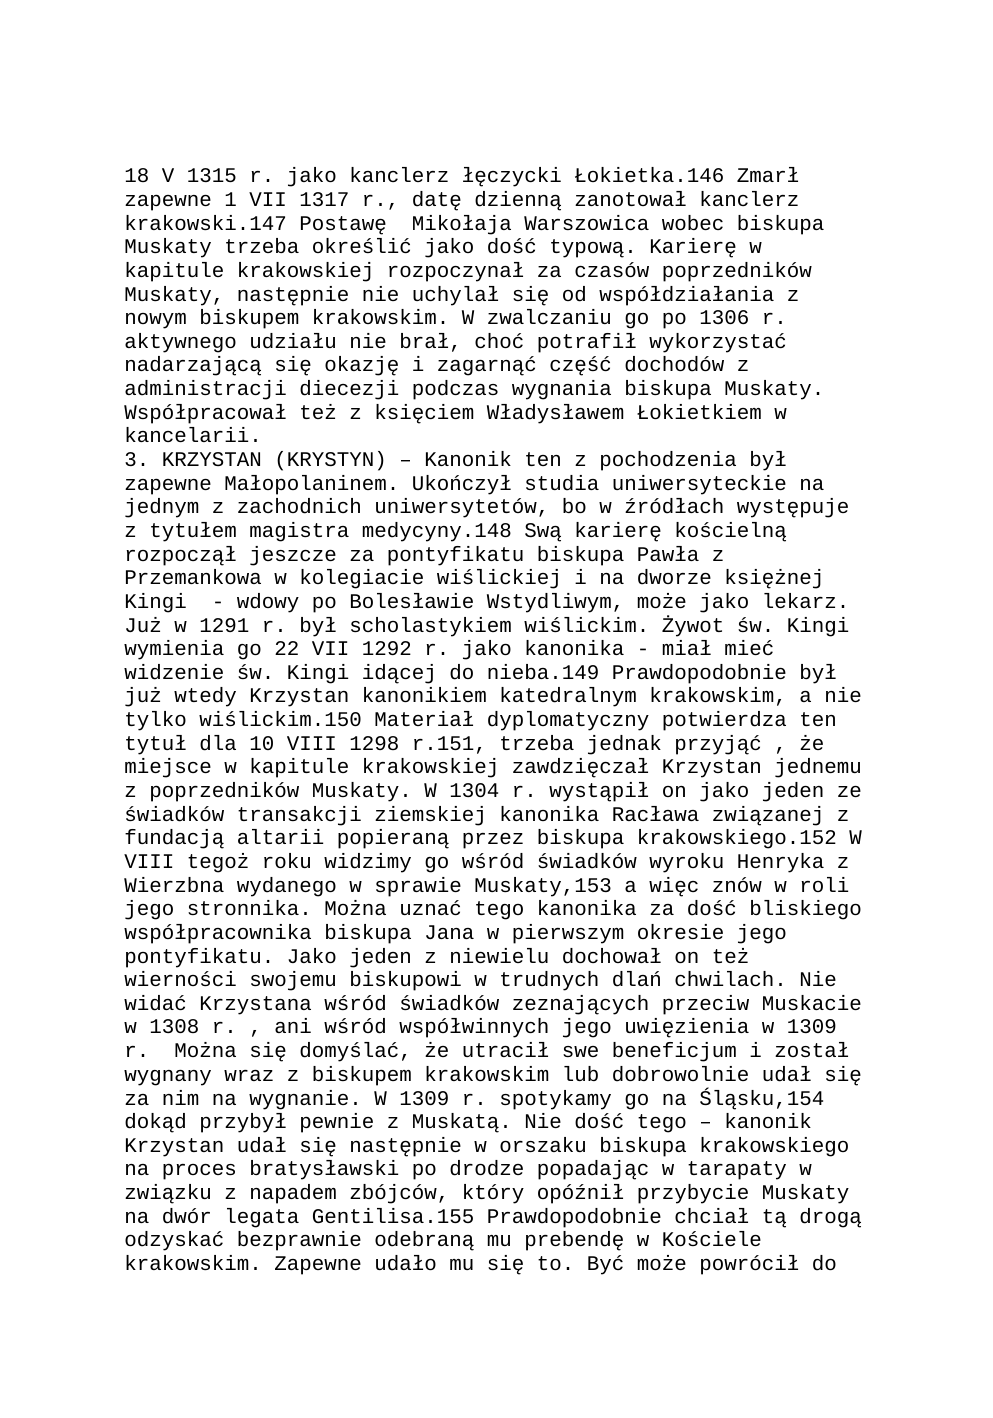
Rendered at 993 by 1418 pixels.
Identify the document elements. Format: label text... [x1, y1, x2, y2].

text 3. KRZYSTAN (KRYSTYN) – Kanonik ten z pochodzenia był zapewne Małopolaninem. Ukończył studia uniwersyteckie na jednym z zachodnich uniwersytetów, bo w źródłach występuje z tytułem magistra medycyny.148 Swą karierę kościelną rozpoczął jeszcze za pontyfikatu biskupa Pawła z Przemankowa w kolegiacie wiślickiej i na dworze księżnej Kingi - wdowy po Bolesławie Wstydliwym, może jako lekarz. Już w 1291 r. był scholastykiem wiślickim. Żywot św. Kingi wymienia go 22 VII 1292 r. jako kanonika - miał mieć widzenie św. Kingi idącej do nieba.149 Prawdopodobnie był już wtedy Krzystan kanonikiem katedralnym krakowskim, a nie tylko wiślickim.150 Materiał dyplomatyczny potwierdza ten tytuł dla 10 VIII 1298 r.151, trzeba jednak przyjąć , że miejsce w kapitule krakowskiej zawdzięczał Krzystan jednemu z poprzedników Muskaty. W 1304 r. wystąpił on jako jeden ze świadków transakcji ziemskiej kanonika Racława związanej z fundacją altarii popieraną przez biskupa krakowskiego.152 W VIII tegoż roku widzimy go wśród świadków wyroku Henryka z Wierzbna wydanego w sprawie Muskaty,153 a więc znów w roli jego stronnika. Można uznać tego kanonika za dość bliskiego współpracownika biskupa Jana w pierwszym okresie jego pontyfikatu. Jako jeden z niewielu dochował on też wierności swojemu biskupowi w trudnych dlań chwilach. Nie widać Krzystana wśród świadków zeznających przeciw Muskacie w 1308 r. , ani wśród współwinnych jego uwięzienia w 1309 r. Można się domyślać, że utracił swe beneficjum i został wygnany wraz z biskupem krakowskim lub dobrowolnie udał się za nim na wygnanie. W 1309 r. spotykamy go na Śląsku,154 dokąd przybył pewnie z Muskatą. Nie dość tego – kanonik Krzystan udał się następnie w orszaku biskupa krakowskiego na proces bratysławski po drodze popadając w tarapaty w związku z napadem zbójców, który opóźnił przybycie Muskaty na dwór legata Gentilisa.155 Prawdopodobnie chciał tą drogą odzyskać bezprawnie odebraną mu prebendę w Kościele krakowskim. Zapewne udało mu się to. Być może powrócił do [124, 449, 868, 1277]
text 18 V 1315 r. jako kanclerz łęczycki Łokietka.146 Zmarł zapewne 1 VII 1317 r., datę dzienną zanotował kanclerz krakowski.147 Postawę Mikołaja Warszowica wobec biskupa Muskaty trzeba określić jako dość typową. Karierę w kapitule krakowskiej rozpoczynał za czasów poprzedników Muskaty, następnie nie uchylał się od współdziałania z nowym biskupem krakowskim. W zwalczaniu go po 1306 r. aktywnego udziału nie brał, choć potrafił wykorzystać nadarzającą się okazję i zagarnąć część dochodów z administracji diecezji podczas wygnania biskupa Muskaty. Współpracował też z księciem Władysławem Łokietkiem w kancelarii. [124, 165, 868, 449]
